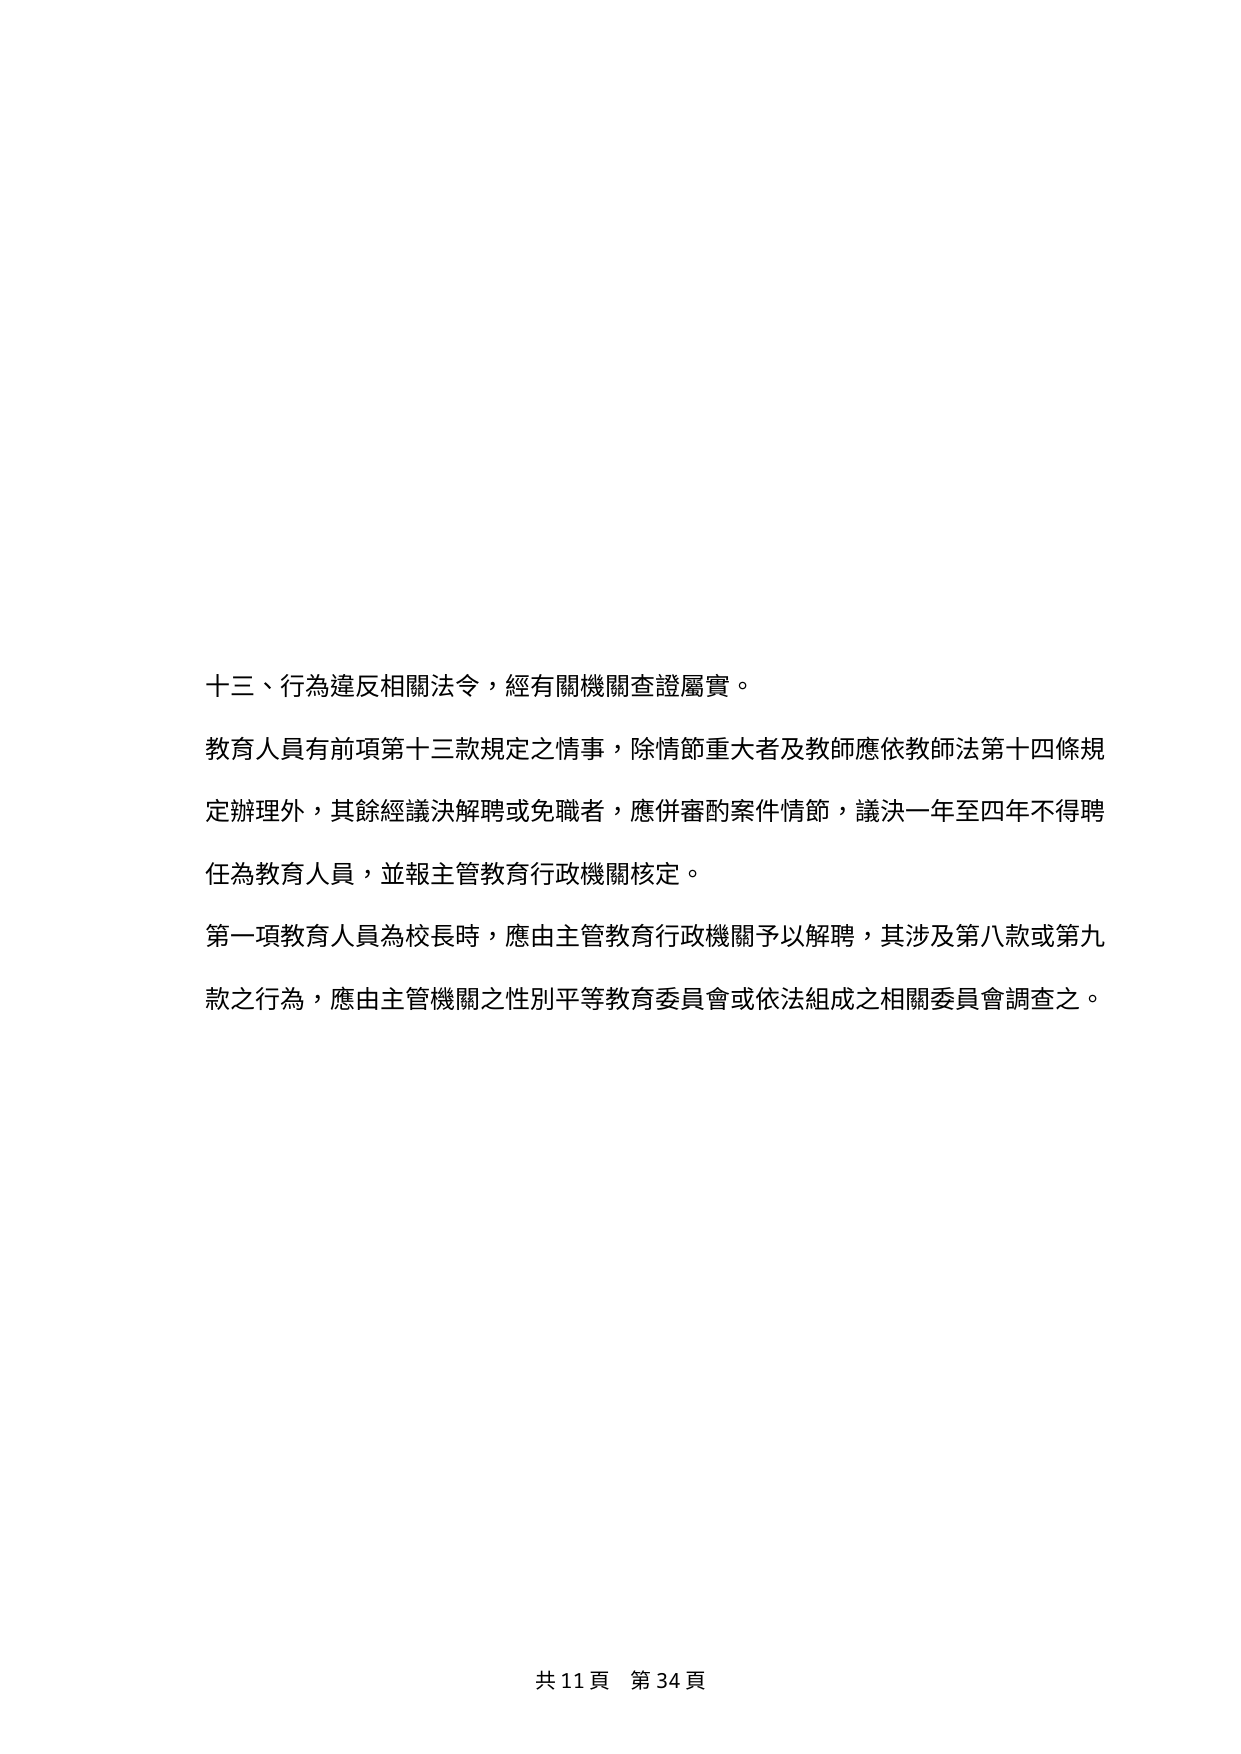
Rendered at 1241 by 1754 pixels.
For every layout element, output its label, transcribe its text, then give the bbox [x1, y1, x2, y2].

text 教育人員有前項第十三款規定之情事，除情節重大者及教師應依教師法第十四條規定辦理外，其餘經議決解聘或免職者，應併審酌案件情節，議決一年至四年不得聘任為教育人員，並報主管教育行政機關核定。 [206, 706, 1122, 893]
text 第一項教育人員為校長時，應由主管教育行政機關予以解聘，其涉及第八款或第九款之行為，應由主管機關之性別平等教育委員會或依法組成之相關委員會調查之。 [206, 893, 1122, 1018]
text 十三、行為違反相關法令，經有關機關查證屬實。 [118, 643, 1122, 706]
